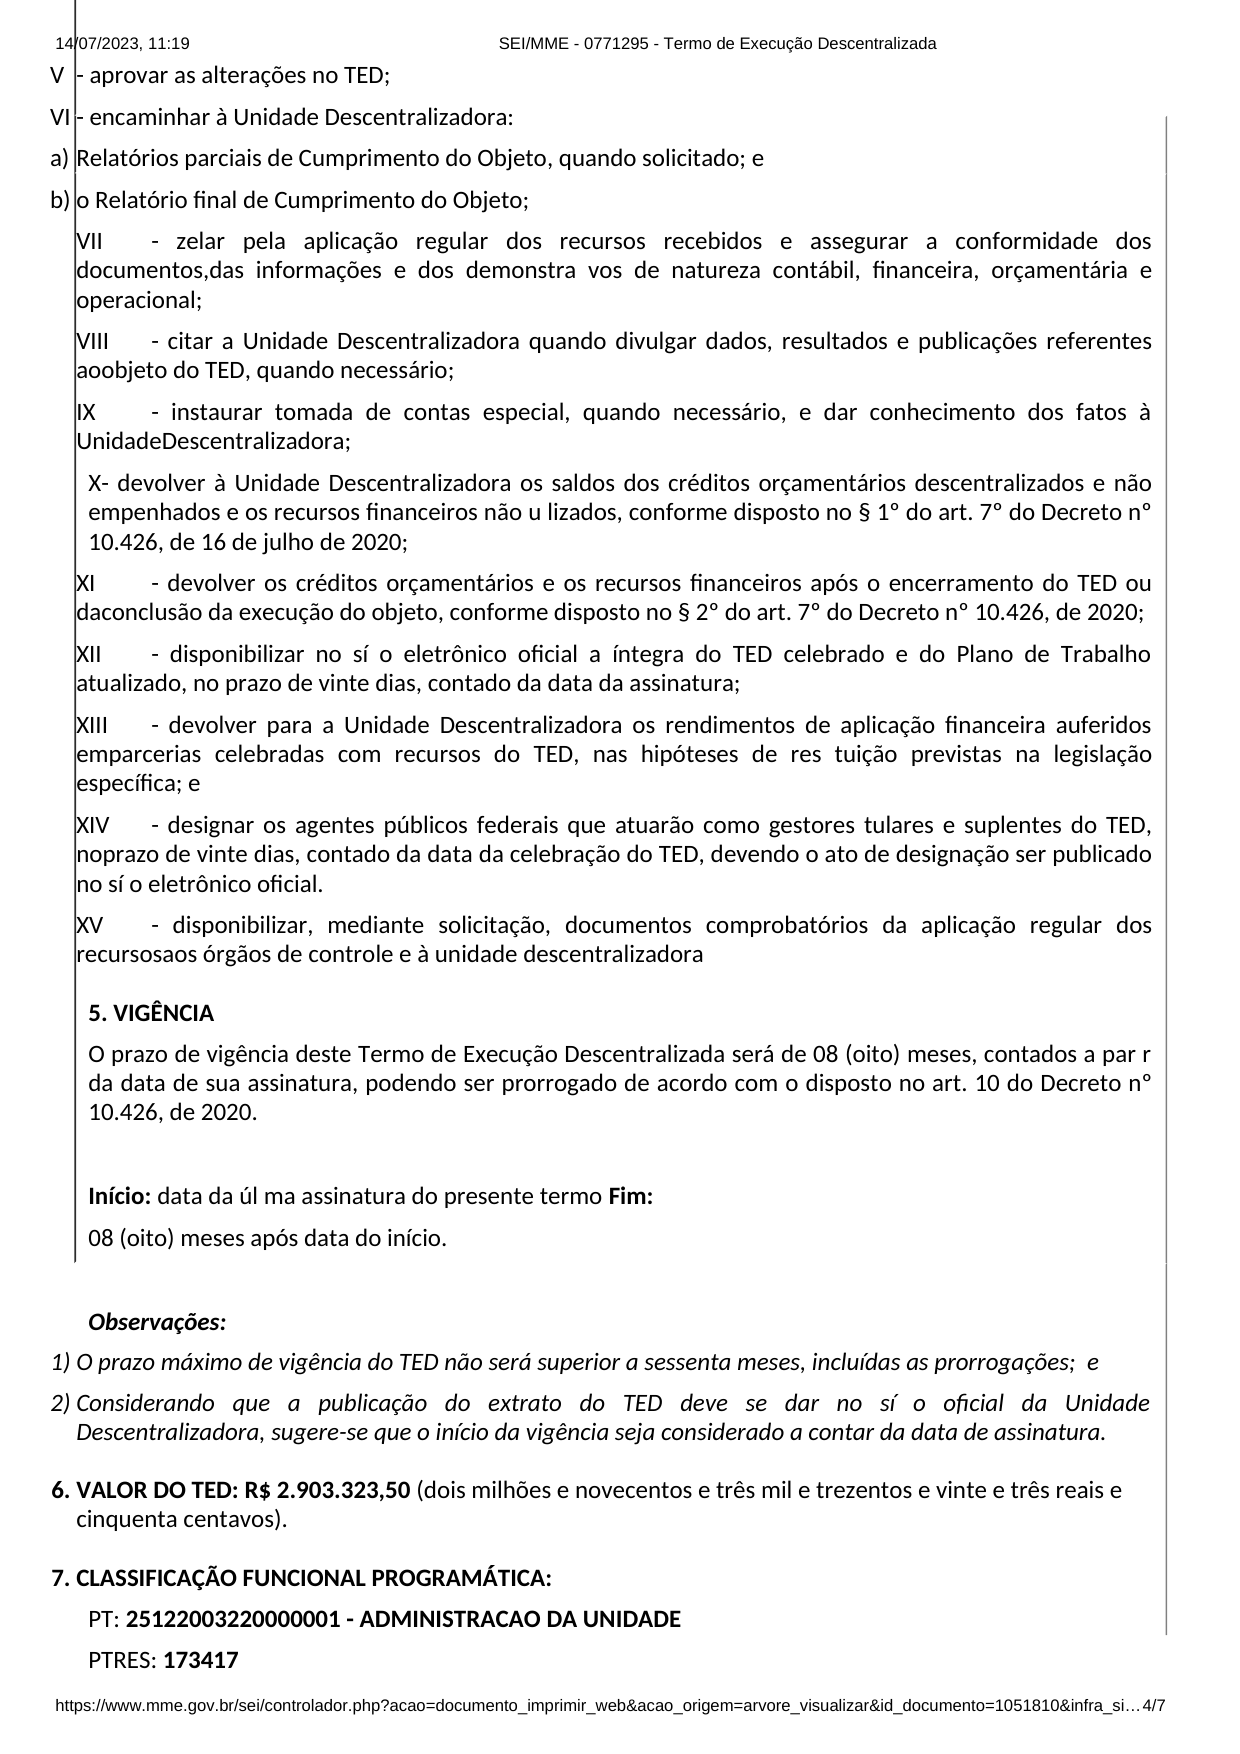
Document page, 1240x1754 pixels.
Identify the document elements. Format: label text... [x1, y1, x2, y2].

text PTRES: 173417 [88, 1645, 1154, 1674]
list - devolver para a Unidade Descentralizadora os rendimentos de aplicação financeira auferidos emparcerias celebradas com recursos do TED, nas hipóteses de res tuição previstas na legislação específica; e [77, 710, 1154, 798]
text X- devolver à Unidade Descentralizadora os saldos dos créditos orçamentários descentralizados e não empenhados e os recursos financeiros não u lizados, conforme disposto no § 1º do art. 7º do Decreto nº 10.426, de 16 de julho de 2020; [88, 468, 1154, 556]
list o Relatório final de Cumprimento do Objeto; [77, 185, 1154, 214]
text PT: 25122003220000001 - ADMINISTRACAO DA UNIDADE [88, 1603, 1165, 1634]
list O prazo máximo de vigência do TED não será superior a sessenta meses, incluídas as prorrogações; e [50, 1347, 1155, 1376]
subtitle 5. VIGÊNCIA [88, 997, 1165, 1028]
list - citar a Unidade Descentralizadora quando divulgar dados, resultados e publicações referentes aoobjeto do TED, quando necessário; [77, 326, 1154, 385]
list - disponibilizar, mediante solicitação, documentos comprobatórios da aplicação regular dos recursosaos órgãos de controle e à unidade descentralizadora [77, 910, 1154, 969]
list - encaminhar à Unidade Descentralizadora: [77, 102, 1154, 131]
text Observações: [88, 1306, 1165, 1336]
list - aprovar as alterações no TED; [50, 60, 74, 90]
list CLASSIFICAÇÃO FUNCIONAL PROGRAMÁTICA: [51, 1562, 1160, 1592]
list - devolver os créditos orçamentários e os recursos financeiros após o encerramento do TED ou daconclusão da execução do objeto, conforme disposto no § 2º do art. 7º do Decreto nº 10.426, de 2020; [77, 568, 1154, 627]
list - instaurar tomada de contas especial, quando necessário, e dar conhecimento dos fatos à UnidadeDescentralizadora; [77, 397, 1154, 456]
text O prazo de vigência deste Termo de Execução Descentralizada será de 08 (oito) meses, contados a par r da data de sua assinatura, podendo ser prorrogado de acordo com o disposto no art. 10 do Decreto nº 10.426, de 2020. [88, 1039, 1154, 1127]
list - aprovar as alterações no TED; [77, 60, 1154, 90]
list - designar os agentes públicos federais que atuarão como gestores tulares e suplentes do TED, noprazo de vinte dias, contado da data da celebração do TED, devendo o ato de designação ser publicado no sí o eletrônico oficial. [77, 810, 1154, 898]
list Considerando que a publicação do extrato do TED deve se dar no sí o oficial da Unidade Descentralizadora, sugere-se que o início da vigência seja considerado a contar da data de assinatura. [50, 1388, 1155, 1447]
list - zelar pela aplicação regular dos recursos recebidos e assegurar a conformidade dos documentos,das informações e dos demonstra vos de natureza contábil, financeira, orçamentária e operacional; [77, 226, 1154, 314]
list Relatórios parciais de Cumprimento do Objeto, quando solicitado; e [76, 143, 1154, 173]
text Início: data da úl ma assinatura do presente termo Fim: 08 (oito) meses após data do início. [88, 1181, 653, 1253]
list VALOR DO TED: R$ 2.903.323,50 (dois milhões e novecentos e três mil e trezentos e vinte e três reais e cinquenta centavos). [51, 1475, 1160, 1534]
list - disponibilizar no sí o eletrônico oficial a íntegra do TED celebrado e do Plano de Trabalho atualizado, no prazo de vinte dias, contado da data da assinatura; [77, 639, 1154, 698]
